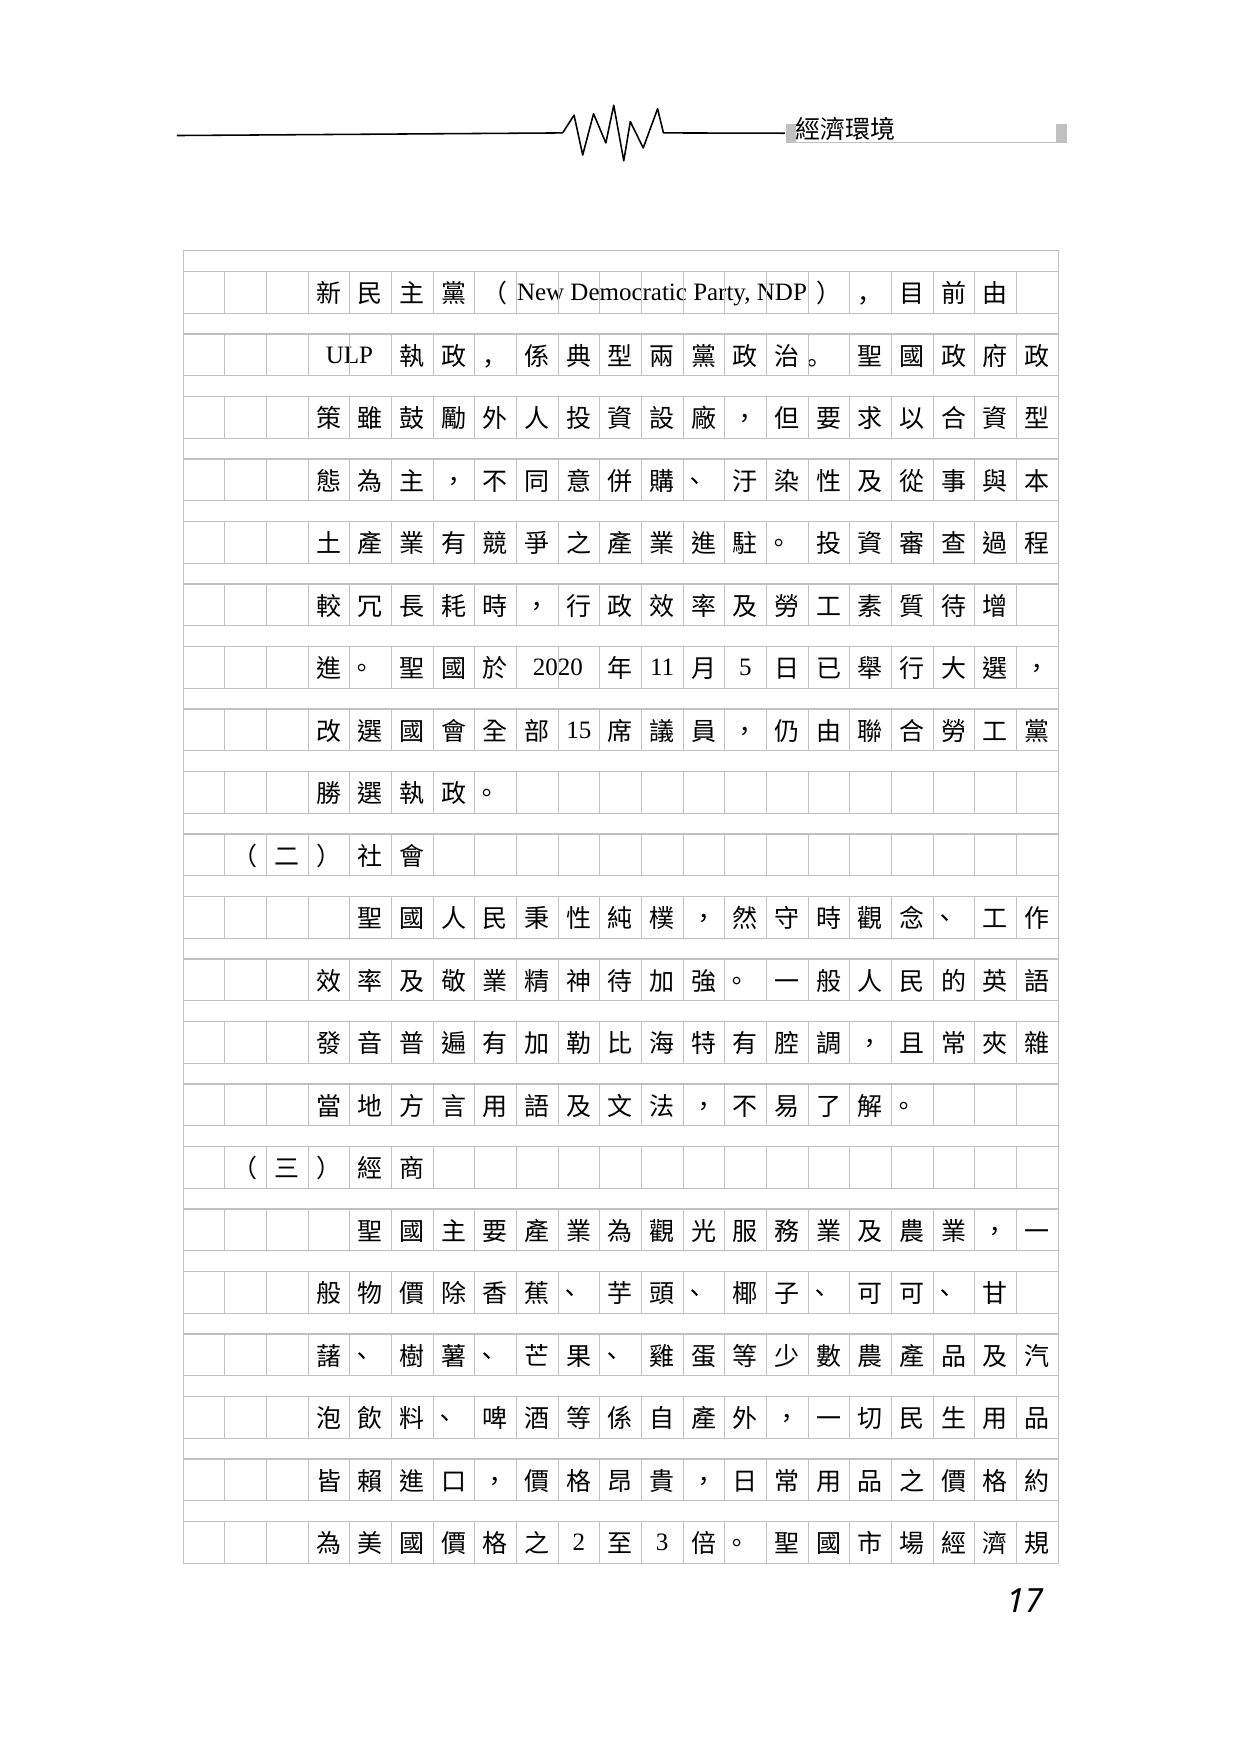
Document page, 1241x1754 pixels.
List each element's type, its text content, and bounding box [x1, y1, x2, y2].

text 待 [600, 960, 641, 1000]
text [517, 1147, 558, 1188]
text 業 [475, 960, 516, 1000]
text 及 [559, 1085, 599, 1125]
text 國 [392, 897, 433, 938]
text 人 [434, 897, 474, 938]
text 敬 [434, 960, 474, 1000]
text [934, 1147, 974, 1188]
text [281, 939, 1058, 958]
text [809, 835, 849, 875]
text 般 [809, 960, 849, 1000]
text 聖文森國政體為責任內閣制國家，主要政黨有聯合勞工黨（Unity Labour Party, ULP）及新民主黨（New Democratic Party, NDP），目前由ULP執政，係典型兩黨政治。聖國政府政策雖鼓勵外人投資設廠，但要求以合資型態為主，不同意併購、汙染性及從事與本土產業有競爭之產業進駐。投資審查過程較冗長耗時，行政效率及勞工素質待增進。聖國於2020年11月5日已舉行大選，改選國會全部15席議員，仍由聯合勞工黨勝選執政。 [281, 564, 1058, 583]
text 社 [350, 835, 391, 875]
text 文 [600, 1085, 641, 1125]
text 商 [392, 1147, 433, 1188]
text [559, 835, 599, 875]
text [600, 1147, 641, 1188]
text 民 [475, 897, 516, 938]
text 率 [350, 960, 391, 1000]
text [767, 835, 808, 875]
text 工 [975, 897, 1016, 938]
text （ [225, 1147, 266, 1188]
text [642, 1147, 683, 1188]
text 聖文森國政體為責任內閣制國家，主要政黨有聯合勞工黨（Unity Labour Party, ULP）及新民主黨（New Democratic Party, NDP），目前由ULP執政，係典型兩黨政治。聖國政府政策雖鼓勵外人投資設廠，但要求以合資型態為主，不同意併購、汙染性及從事與本土產業有競爭之產業進駐。投資審查過程較冗長耗時，行政效率及勞工素質待增進。聖國於2020年11月5日已舉行大選，改選國會全部15席議員，仍由聯合勞工黨勝選執政。 [281, 751, 1058, 771]
text [725, 1147, 766, 1188]
text 易 [767, 1085, 808, 1125]
text [892, 835, 933, 875]
text 聖文森國政體為責任內閣制國家，主要政黨有聯合勞工黨（Unity Labour Party, ULP）及新民主黨（New Democratic Party, NDP），目前由ULP執政，係典型兩黨政治。聖國政府政策雖鼓勵外人投資設廠，但要求以合資型態為主，不同意併購、汙染性及從事與本土產業有競爭之產業進駐。投資審查過程較冗長耗時，行政效率及勞工素質待增進。聖國於2020年11月5日已舉行大選，改選國會全部15席議員，仍由聯合勞工黨勝選執政。 [281, 376, 1058, 396]
text [975, 835, 1016, 875]
text 腔 [767, 1022, 808, 1063]
text [434, 835, 474, 875]
text 聖文森國政體為責任內閣制國家，主要政黨有聯合勞工黨（Unity Labour Party, ULP）及新民主黨（New Democratic Party, NDP），目前由ULP執政，係典型兩黨政治。聖國政府政策雖鼓勵外人投資設廠，但要求以合資型態為主，不同意併購、汙染性及從事與本土產業有競爭之產業進駐。投資審查過程較冗長耗時，行政效率及勞工素質待增進。聖國於2020年11月5日已舉行大選，改選國會全部15席議員，仍由聯合勞工黨勝選執政。 [281, 626, 1058, 646]
text [975, 1085, 1016, 1125]
text 民 [892, 960, 933, 1000]
text 用 [475, 1085, 516, 1125]
text 然 [725, 897, 766, 938]
text 聖國主要產業為觀光服務業及農業，一般物價除香蕉、芋頭、椰子、可可、甘藷、樹薯、芒果、雞蛋等少數農產品及汽泡飲料、啤酒等係自產外，一切民生用品皆賴進口，價格昂貴，日常用品之價格約為美國價格之2至3倍。聖國市場經濟規模有限，復以工業基礎建設如交通、電力及通訊（在乾季時有限水之虞）仍有待改進，對外運輸成本（貨櫃及雜貨海運船期不多）高昂，技術勞工不足，設廠成本、稅負及銀行融資利率均高，對我國廠商而言，宜考量經商風險。 [281, 1314, 1058, 1333]
text 念 [892, 897, 933, 938]
text 英 [975, 960, 1016, 1000]
text 解 [850, 1085, 891, 1125]
text ， [684, 1085, 724, 1125]
text 且 [892, 1022, 933, 1063]
text 聖國主要產業為觀光服務業及農業，一般物價除香蕉、芋頭、椰子、可可、甘藷、樹薯、芒果、雞蛋等少數農產品及汽泡飲料、啤酒等係自產外，一切民生用品皆賴進口，價格昂貴，日常用品之價格約為美國價格之2至3倍。聖國市場經濟規模有限，復以工業基礎建設如交通、電力及通訊（在乾季時有限水之虞）仍有待改進，對外運輸成本（貨櫃及雜貨海運船期不多）高昂，技術勞工不足，設廠成本、稅負及銀行融資利率均高，對我國廠商而言，宜考量經商風險。 [281, 1251, 1058, 1271]
text 二 [267, 835, 308, 875]
text [684, 835, 724, 875]
text 加 [642, 960, 683, 1000]
text 音 [350, 1022, 391, 1063]
text 秉 [517, 897, 558, 938]
text 的 [934, 960, 974, 1000]
text 加 [517, 1022, 558, 1063]
text [434, 1147, 474, 1188]
text 法 [642, 1085, 683, 1125]
text 及 [392, 960, 433, 1000]
text ） [309, 835, 349, 875]
text 聖國主要產業為觀光服務業及農業，一般物價除香蕉、芋頭、椰子、可可、甘藷、樹薯、芒果、雞蛋等少數農產品及汽泡飲料、啤酒等係自產外，一切民生用品皆賴進口，價格昂貴，日常用品之價格約為美國價格之2至3倍。聖國市場經濟規模有限，復以工業基礎建設如交通、電力及通訊（在乾季時有限水之虞）仍有待改進，對外運輸成本（貨櫃及雜貨海運船期不多）高昂，技術勞工不足，設廠成本、稅負及銀行融資利率均高，對我國廠商而言，宜考量經商風險。 [281, 1439, 1058, 1458]
text 海 [642, 1022, 683, 1063]
text 有 [725, 1022, 766, 1063]
text [850, 835, 891, 875]
text 。 [892, 1085, 933, 1125]
text 遍 [434, 1022, 474, 1063]
text [281, 1064, 1058, 1083]
text 強 [684, 960, 724, 1000]
text 雜 [1017, 1022, 1058, 1063]
text 聖文森國政體為責任內閣制國家，主要政黨有聯合勞工黨（Unity Labour Party, ULP）及新民主黨（New Democratic Party, NDP），目前由ULP執政，係典型兩黨政治。聖國政府政策雖鼓勵外人投資設廠，但要求以合資型態為主，不同意併購、汙染性及從事與本土產業有競爭之產業進駐。投資審查過程較冗長耗時，行政效率及勞工素質待增進。聖國於2020年11月5日已舉行大選，改選國會全部15席議員，仍由聯合勞工黨勝選執政。 [281, 251, 1058, 271]
text [934, 835, 974, 875]
text 方 [392, 1085, 433, 1125]
text [1017, 1147, 1058, 1188]
text [850, 1147, 891, 1188]
text 守 [767, 897, 808, 938]
text 聖文森國政體為責任內閣制國家，主要政黨有聯合勞工黨（Unity Labour Party, ULP）及新民主黨（New Democratic Party, NDP），目前由ULP執政，係典型兩黨政治。聖國政府政策雖鼓勵外人投資設廠，但要求以合資型態為主，不同意併購、汙染性及從事與本土產業有競爭之產業進駐。投資審查過程較冗長耗時，行政效率及勞工素質待增進。聖國於2020年11月5日已舉行大選，改選國會全部15席議員，仍由聯合勞工黨勝選執政。 [281, 501, 1058, 521]
text [475, 835, 516, 875]
text 會 [392, 835, 433, 875]
text 比 [600, 1022, 641, 1063]
text 了 [809, 1085, 849, 1125]
text 發 [309, 1022, 349, 1063]
text [1017, 1085, 1058, 1125]
text [975, 1147, 1016, 1188]
text 。 [725, 960, 766, 1000]
text [207, 1126, 1058, 1146]
text （ [225, 835, 266, 875]
text 時 [809, 897, 849, 938]
text 精 [517, 960, 558, 1000]
text 觀 [850, 897, 891, 938]
text 地 [350, 1085, 391, 1125]
text [934, 1085, 974, 1125]
text [309, 897, 349, 938]
text [1017, 835, 1058, 875]
text 效 [309, 960, 349, 1000]
text [207, 814, 1058, 833]
text [281, 876, 1058, 896]
text 三 [267, 1147, 308, 1188]
text 夾 [975, 1022, 1016, 1063]
text 當 [309, 1085, 349, 1125]
text 勒 [559, 1022, 599, 1063]
text 人 [850, 960, 891, 1000]
text 聖國主要產業為觀光服務業及農業，一般物價除香蕉、芋頭、椰子、可可、甘藷、樹薯、芒果、雞蛋等少數農產品及汽泡飲料、啤酒等係自產外，一切民生用品皆賴進口，價格昂貴，日常用品之價格約為美國價格之2至3倍。聖國市場經濟規模有限，復以工業基礎建設如交通、電力及通訊（在乾季時有限水之虞）仍有待改進，對外運輸成本（貨櫃及雜貨海運船期不多）高昂，技術勞工不足，設廠成本、稅負及銀行融資利率均高，對我國廠商而言，宜考量經商風險。 [281, 1376, 1058, 1396]
text 作 [1017, 897, 1058, 938]
text 一 [767, 960, 808, 1000]
text [642, 835, 683, 875]
text 純 [600, 897, 641, 938]
text 樸 [642, 897, 683, 938]
text 有 [475, 1022, 516, 1063]
text 常 [934, 1022, 974, 1063]
text 聖文森國政體為責任內閣制國家，主要政黨有聯合勞工黨（Unity Labour Party, ULP）及新民主黨（New Democratic Party, NDP），目前由ULP執政，係典型兩黨政治。聖國政府政策雖鼓勵外人投資設廠，但要求以合資型態為主，不同意併購、汙染性及從事與本土產業有競爭之產業進駐。投資審查過程較冗長耗時，行政效率及勞工素質待增進。聖國於2020年11月5日已舉行大選，改選國會全部15席議員，仍由聯合勞工黨勝選執政。 [281, 314, 1058, 333]
text 聖 [350, 897, 391, 938]
text [281, 1001, 1058, 1021]
text [892, 1147, 933, 1188]
text 性 [559, 897, 599, 938]
text [517, 835, 558, 875]
text [684, 1147, 724, 1188]
text 聖文森國政體為責任內閣制國家，主要政黨有聯合勞工黨（Unity Labour Party, ULP）及新民主黨（New Democratic Party, NDP），目前由ULP執政，係典型兩黨政治。聖國政府政策雖鼓勵外人投資設廠，但要求以合資型態為主，不同意併購、汙染性及從事與本土產業有競爭之產業進駐。投資審查過程較冗長耗時，行政效率及勞工素質待增進。聖國於2020年11月5日已舉行大選，改選國會全部15席議員，仍由聯合勞工黨勝選執政。 [281, 689, 1058, 708]
text 不 [725, 1085, 766, 1125]
text 經 [350, 1147, 391, 1188]
text [559, 1147, 599, 1188]
text [207, 835, 224, 875]
text 語 [1017, 960, 1058, 1000]
text [767, 1147, 808, 1188]
text 聖國主要產業為觀光服務業及農業，一般物價除香蕉、芋頭、椰子、可可、甘藷、樹薯、芒果、雞蛋等少數農產品及汽泡飲料、啤酒等係自產外，一切民生用品皆賴進口，價格昂貴，日常用品之價格約為美國價格之2至3倍。聖國市場經濟規模有限，復以工業基礎建設如交通、電力及通訊（在乾季時有限水之虞）仍有待改進，對外運輸成本（貨櫃及雜貨海運船期不多）高昂，技術勞工不足，設廠成本、稅負及銀行融資利率均高，對我國廠商而言，宜考量經商風險。 [281, 1189, 1058, 1208]
text ） [309, 1147, 349, 1188]
text 言 [434, 1085, 474, 1125]
text [600, 835, 641, 875]
text [475, 1147, 516, 1188]
text 語 [517, 1085, 558, 1125]
text 特 [684, 1022, 724, 1063]
text [809, 1147, 849, 1188]
text 、 [934, 897, 974, 938]
text [725, 835, 766, 875]
text 聖文森國政體為責任內閣制國家，主要政黨有聯合勞工黨（Unity Labour Party, ULP）及新民主黨（New Democratic Party, NDP），目前由ULP執政，係典型兩黨政治。聖國政府政策雖鼓勵外人投資設廠，但要求以合資型態為主，不同意併購、汙染性及從事與本土產業有競爭之產業進駐。投資審查過程較冗長耗時，行政效率及勞工素質待增進。聖國於2020年11月5日已舉行大選，改選國會全部15席議員，仍由聯合勞工黨勝選執政。 [281, 439, 1058, 458]
text 神 [559, 960, 599, 1000]
text ， [850, 1022, 891, 1063]
text 聖國主要產業為觀光服務業及農業，一般物價除香蕉、芋頭、椰子、可可、甘藷、樹薯、芒果、雞蛋等少數農產品及汽泡飲料、啤酒等係自產外，一切民生用品皆賴進口，價格昂貴，日常用品之價格約為美國價格之2至3倍。聖國市場經濟規模有限，復以工業基礎建設如交通、電力及通訊（在乾季時有限水之虞）仍有待改進，對外運輸成本（貨櫃及雜貨海運船期不多）高昂，技術勞工不足，設廠成本、稅負及銀行融資利率均高，對我國廠商而言，宜考量經商風險。 [281, 1501, 1058, 1521]
text [207, 1147, 224, 1188]
text 普 [392, 1022, 433, 1063]
text ， [684, 897, 724, 938]
text 調 [809, 1022, 849, 1063]
